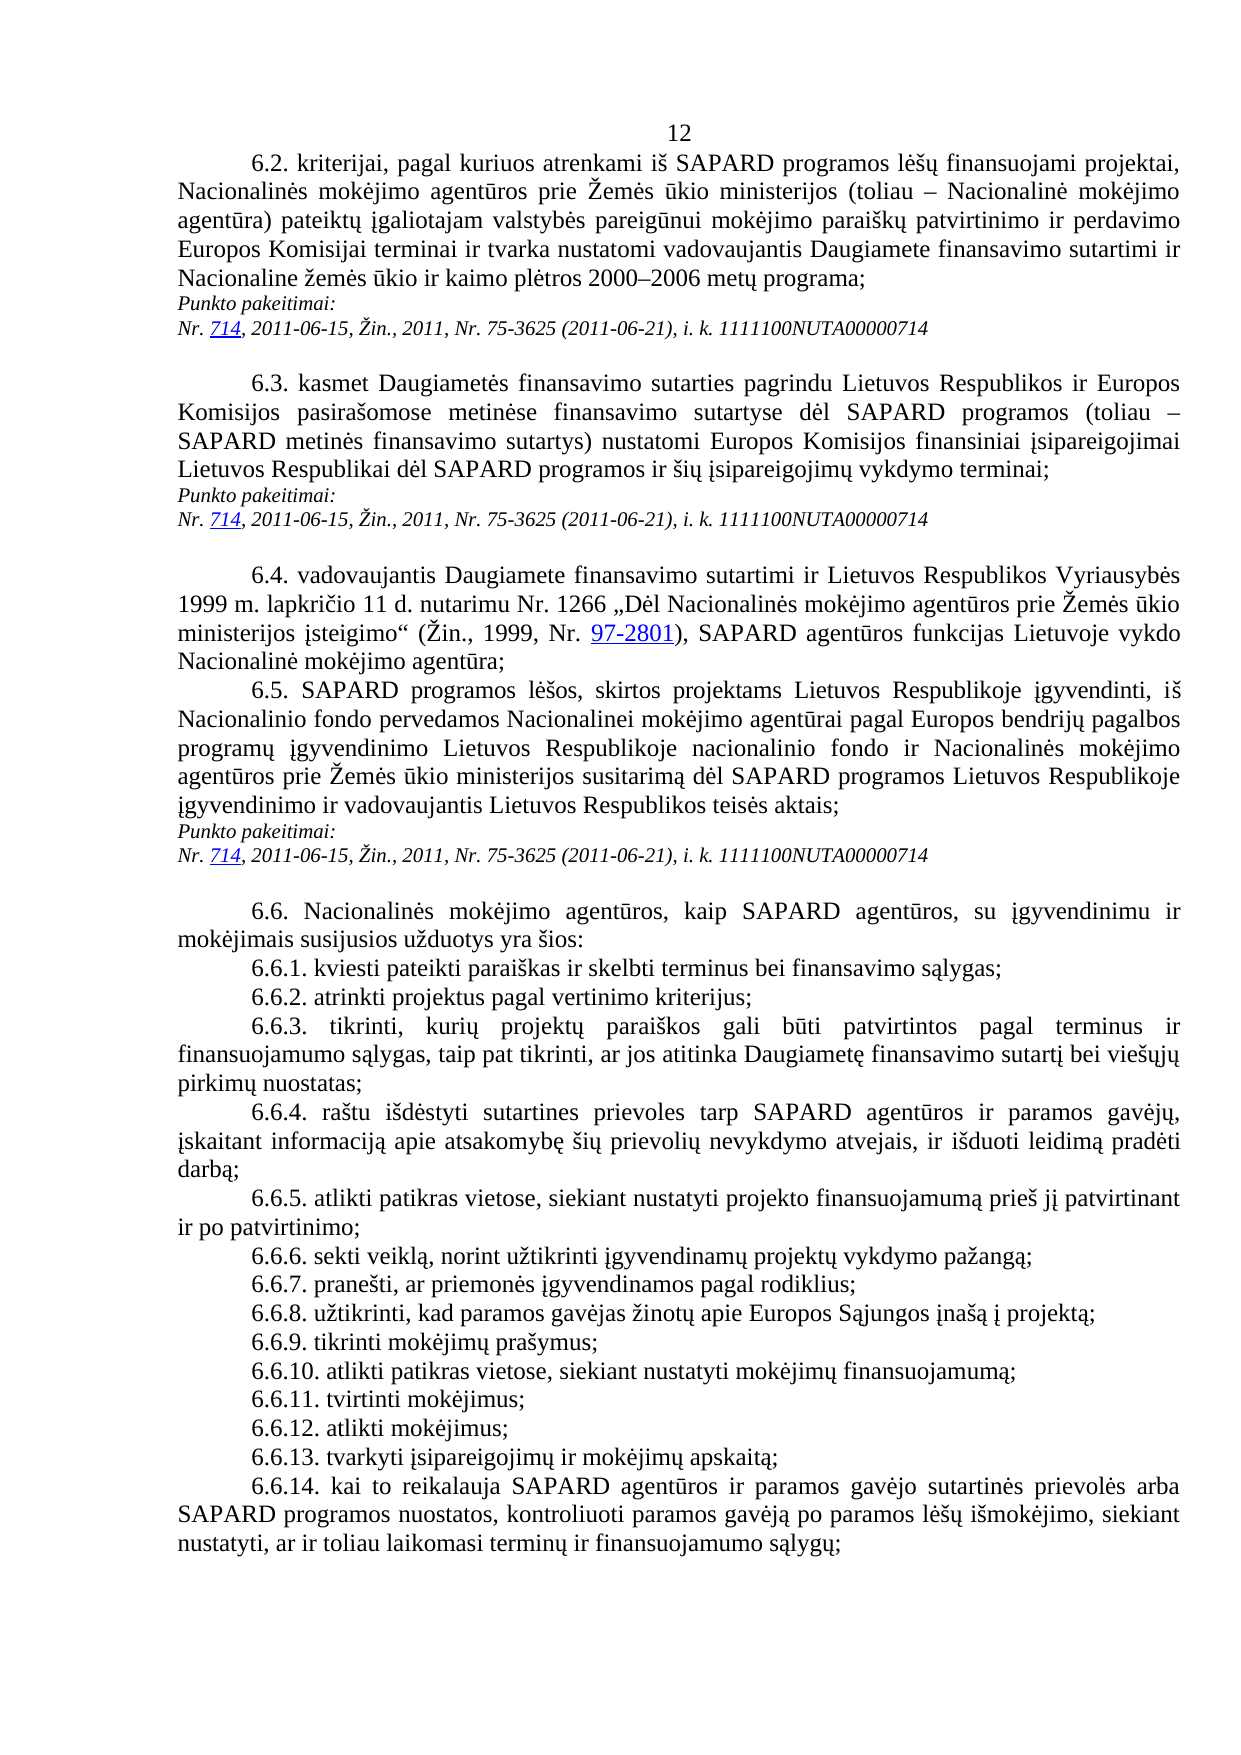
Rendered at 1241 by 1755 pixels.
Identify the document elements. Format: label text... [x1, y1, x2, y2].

text 6.6. Nacionalinės mokėjimo agentūros, kaip SAPARD agentūros, su įgyvendinimu ir mokėjimais susijusios užduotys yra šios: [177, 896, 1181, 953]
text 6.6.1. kviesti pateikti paraiškas ir skelbti terminus bei finansavimo sąlygas; [177, 953, 1181, 982]
text 6.6.9. tikrinti mokėjimų prašymus; [177, 1327, 1181, 1356]
text 6.6.7. pranešti, ar priemonės įgyvendinamos pagal rodiklius; [177, 1269, 1181, 1298]
text 6.6.14. kai to reikalauja SAPARD agentūros ir paramos gavėjo sutartinės prievolės arba SAPARD programos nuostatos, kontroliuoti paramos gavėją po paramos lėšų išmokėjimo, siekiant nustatyti, ar ir toliau laikomasi terminų ir finansuojamumo sąlygų; [177, 1471, 1181, 1557]
text 6.6.13. tvarkyti įsipareigojimų ir mokėjimų apskaitą; [177, 1442, 1181, 1471]
text 6.6.11. tvirtinti mokėjimus; [177, 1384, 1181, 1413]
text 6.6.4. raštu išdėstyti sutartines prievoles tarp SAPARD agentūros ir paramos gavėjų, įskaitant informaciją apie atsakomybę šių prievolių nevykdymo atvejais, ir išduoti leidimą pradėti darbą; [177, 1097, 1181, 1183]
text 6.6.6. sekti veiklą, norint užtikrinti įgyvendinamų projektų vykdymo pažangą; [177, 1241, 1181, 1269]
text Nr. 714, 2011-06-15, Žin., 2011, Nr. 75-3625 (2011-06-21), i. k. 1111100NUTA00000714 [177, 507, 1181, 531]
text 6.6.12. atlikti mokėjimus; [177, 1413, 1181, 1442]
text Punkto pakeitimai: [177, 483, 1181, 507]
text 6.6.5. atlikti patikras vietose, siekiant nustatyti projekto finansuojamumą prieš jį patvirtinant ir po patvirtinimo; [177, 1183, 1181, 1241]
text Punkto pakeitimai: [177, 819, 1181, 843]
text 6.6.3. tikrinti, kurių projektų paraiškos gali būti patvirtintos pagal terminus ir finansuojamumo sąlygas, taip pat tikrinti, ar jos atitinka Daugiametę finansavimo sutartį bei viešųjų pirkimų nuostatas; [177, 1011, 1181, 1097]
text 6.6.8. užtikrinti, kad paramos gavėjas žinotų apie Europos Sąjungos įnašą į projektą; [177, 1298, 1181, 1327]
text 6.6.2. atrinkti projektus pagal vertinimo kriterijus; [177, 982, 1181, 1011]
text Nr. 714, 2011-06-15, Žin., 2011, Nr. 75-3625 (2011-06-21), i. k. 1111100NUTA00000714 [177, 315, 1181, 339]
text 6.2. kriterijai, pagal kuriuos atrenkami iš SAPARD programos lėšų finansuojami projektai, Nacionalinės mokėjimo agentūros prie Žemės ūkio ministerijos (toliau – Nacionalinė mokėjimo agentūra) pateiktų įgaliotajam valstybės pareigūnui mokėjimo paraiškų patvirtinimo ir perdavimo Europos Komisijai terminai ir tvarka nustatomi vadovaujantis Daugiamete finansavimo sutartimi ir Nacionaline žemės ūkio ir kaimo plėtros 2000–2006 metų programa; [177, 148, 1181, 291]
text 6.5. SAPARD programos lėšos, skirtos projektams Lietuvos Respublikoje įgyvendinti, iš Nacionalinio fondo pervedamos Nacionalinei mokėjimo agentūrai pagal Europos bendrijų pagalbos programų įgyvendinimo Lietuvos Respublikoje nacionalinio fondo ir Nacionalinės mokėjimo agentūros prie Žemės ūkio ministerijos susitarimą dėl SAPARD programos Lietuvos Respublikoje įgyvendinimo ir vadovaujantis Lietuvos Respublikos teisės aktais; [177, 675, 1181, 819]
text 6.3. kasmet Daugiametės finansavimo sutarties pagrindu Lietuvos Respublikos ir Europos Komisijos pasirašomose metinėse finansavimo sutartyse dėl SAPARD programos (toliau – SAPARD metinės finansavimo sutartys) nustatomi Europos Komisijos finansiniai įsipareigojimai Lietuvos Respublikai dėl SAPARD programos ir šių įsipareigojimų vykdymo terminai; [177, 368, 1181, 483]
text 6.6.10. atlikti patikras vietose, siekiant nustatyti mokėjimų finansuojamumą; [177, 1356, 1181, 1384]
text Nr. 714, 2011-06-15, Žin., 2011, Nr. 75-3625 (2011-06-21), i. k. 1111100NUTA00000714 [177, 843, 1181, 867]
text Punkto pakeitimai: [177, 291, 1181, 315]
text 6.4. vadovaujantis Daugiamete finansavimo sutartimi ir Lietuvos Respublikos Vyriausybės 1999 m. lapkričio 11 d. nutarimu Nr. 1266 „Dėl Nacionalinės mokėjimo agentūros prie Žemės ūkio ministerijos įsteigimo“ (Žin., 1999, Nr. 97-2801), SAPARD agentūros funkcijas Lietuvoje vykdo Nacionalinė mokėjimo agentūra; [177, 560, 1181, 675]
